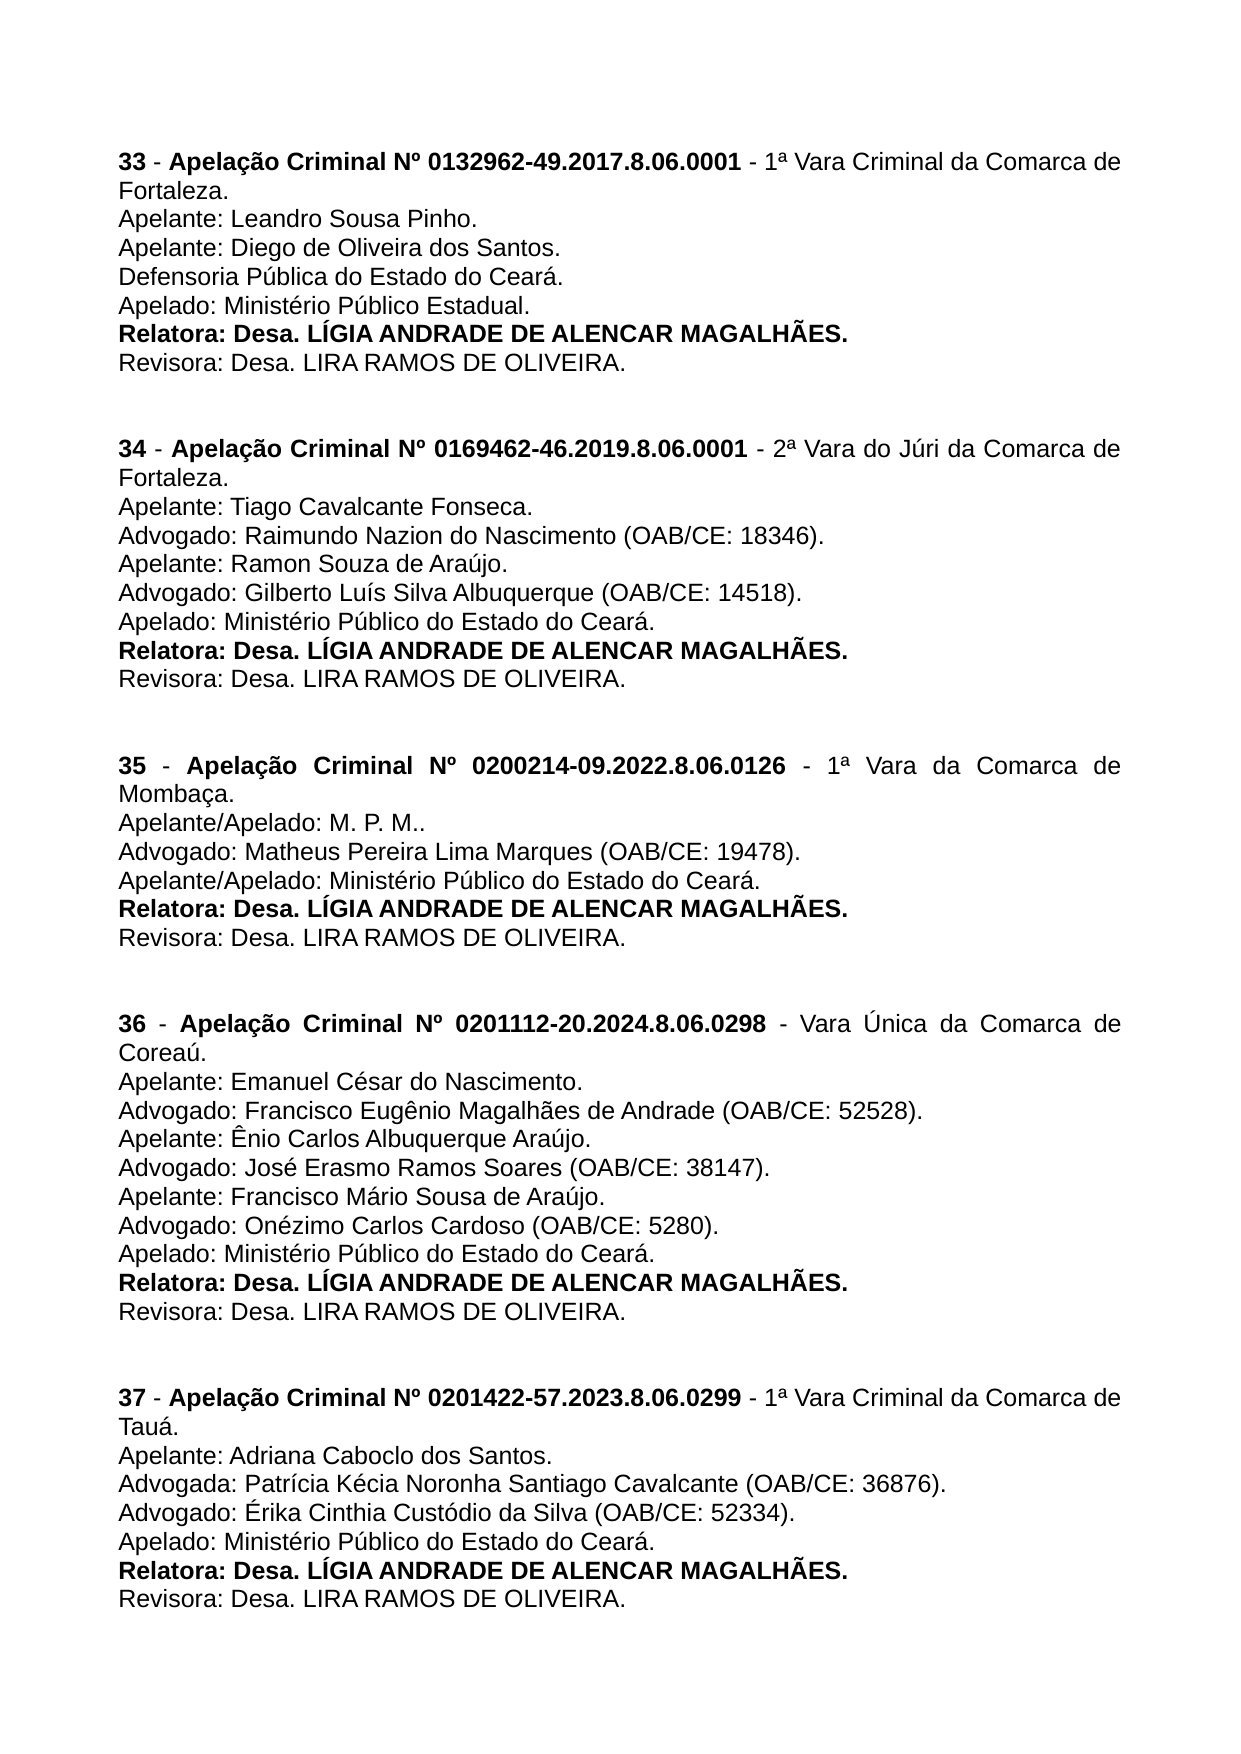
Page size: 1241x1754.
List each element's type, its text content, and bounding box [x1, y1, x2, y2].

text Apelado: Ministério Público do Estado do Ceará. [118, 1239, 1122, 1268]
text Apelante: Leandro Sousa Pinho. [118, 204, 1122, 233]
text Apelado: Ministério Público Estadual. [118, 291, 1122, 319]
text Apelante: Francisco Mário Sousa de Araújo. [118, 1182, 1122, 1211]
text Advogado: Francisco Eugênio Magalhães de Andrade (OAB/CE: 52528). [118, 1096, 1122, 1124]
text Apelante: Diego de Oliveira dos Santos. [118, 233, 1122, 262]
text Revisora: Desa. LIRA RAMOS DE OLIVEIRA. [118, 348, 1122, 377]
text 34 - Apelação Criminal Nº 0169462-46.2019.8.06.0001 - 2ª Vara do Júri da Comarca de Fortaleza. [118, 434, 1122, 492]
text Apelante: Ramon Souza de Araújo. [118, 549, 1122, 578]
text Revisora: Desa. LIRA RAMOS DE OLIVEIRA. [118, 664, 1122, 693]
text Advogado: José Erasmo Ramos Soares (OAB/CE: 38147). [118, 1153, 1122, 1182]
text Relatora: Desa. LÍGIA ANDRADE DE ALENCAR MAGALHÃES. [118, 636, 1122, 664]
text Apelante: Emanuel César do Nascimento. [118, 1067, 1122, 1096]
text Advogada: Patrícia Kécia Noronha Santiago Cavalcante (OAB/CE: 36876). [118, 1469, 1122, 1498]
text Apelante/Apelado: M. P. M.. [118, 808, 1122, 837]
text 33 - Apelação Criminal Nº 0132962-49.2017.8.06.0001 - 1ª Vara Criminal da Comarca de Fortaleza. [118, 147, 1122, 204]
text Revisora: Desa. LIRA RAMOS DE OLIVEIRA. [118, 923, 1122, 952]
text 36 - Apelação Criminal Nº 0201112-20.2024.8.06.0298 - Vara Única da Comarca de Coreaú. [118, 1009, 1122, 1067]
text Apelante: Tiago Cavalcante Fonseca. [118, 492, 1122, 521]
text Defensoria Pública do Estado do Ceará. [118, 262, 1122, 291]
text Relatora: Desa. LÍGIA ANDRADE DE ALENCAR MAGALHÃES. [118, 1268, 1122, 1297]
text Revisora: Desa. LIRA RAMOS DE OLIVEIRA. [118, 1297, 1122, 1326]
text Advogado: Gilberto Luís Silva Albuquerque (OAB/CE: 14518). [118, 578, 1122, 607]
text Advogado: Onézimo Carlos Cardoso (OAB/CE: 5280). [118, 1211, 1122, 1239]
text Relatora: Desa. LÍGIA ANDRADE DE ALENCAR MAGALHÃES. [118, 1556, 1122, 1584]
text Advogado: Érika Cinthia Custódio da Silva (OAB/CE: 52334). [118, 1498, 1122, 1527]
text Apelado: Ministério Público do Estado do Ceará. [118, 607, 1122, 636]
text Apelante: Adriana Caboclo dos Santos. [118, 1441, 1122, 1469]
text 37 - Apelação Criminal Nº 0201422-57.2023.8.06.0299 - 1ª Vara Criminal da Comarca de Tauá. [118, 1383, 1122, 1441]
text Revisora: Desa. LIRA RAMOS DE OLIVEIRA. [118, 1584, 1122, 1613]
text Apelante/Apelado: Ministério Público do Estado do Ceará. [118, 866, 1122, 894]
text Relatora: Desa. LÍGIA ANDRADE DE ALENCAR MAGALHÃES. [118, 319, 1122, 348]
text Advogado: Raimundo Nazion do Nascimento (OAB/CE: 18346). [118, 521, 1122, 549]
text Relatora: Desa. LÍGIA ANDRADE DE ALENCAR MAGALHÃES. [118, 894, 1122, 923]
text Apelado: Ministério Público do Estado do Ceará. [118, 1527, 1122, 1556]
text Apelante: Ênio Carlos Albuquerque Araújo. [118, 1124, 1122, 1153]
text 35 - Apelação Criminal Nº 0200214-09.2022.8.06.0126 - 1ª Vara da Comarca de Mombaça. [118, 751, 1122, 808]
text Advogado: Matheus Pereira Lima Marques (OAB/CE: 19478). [118, 837, 1122, 866]
